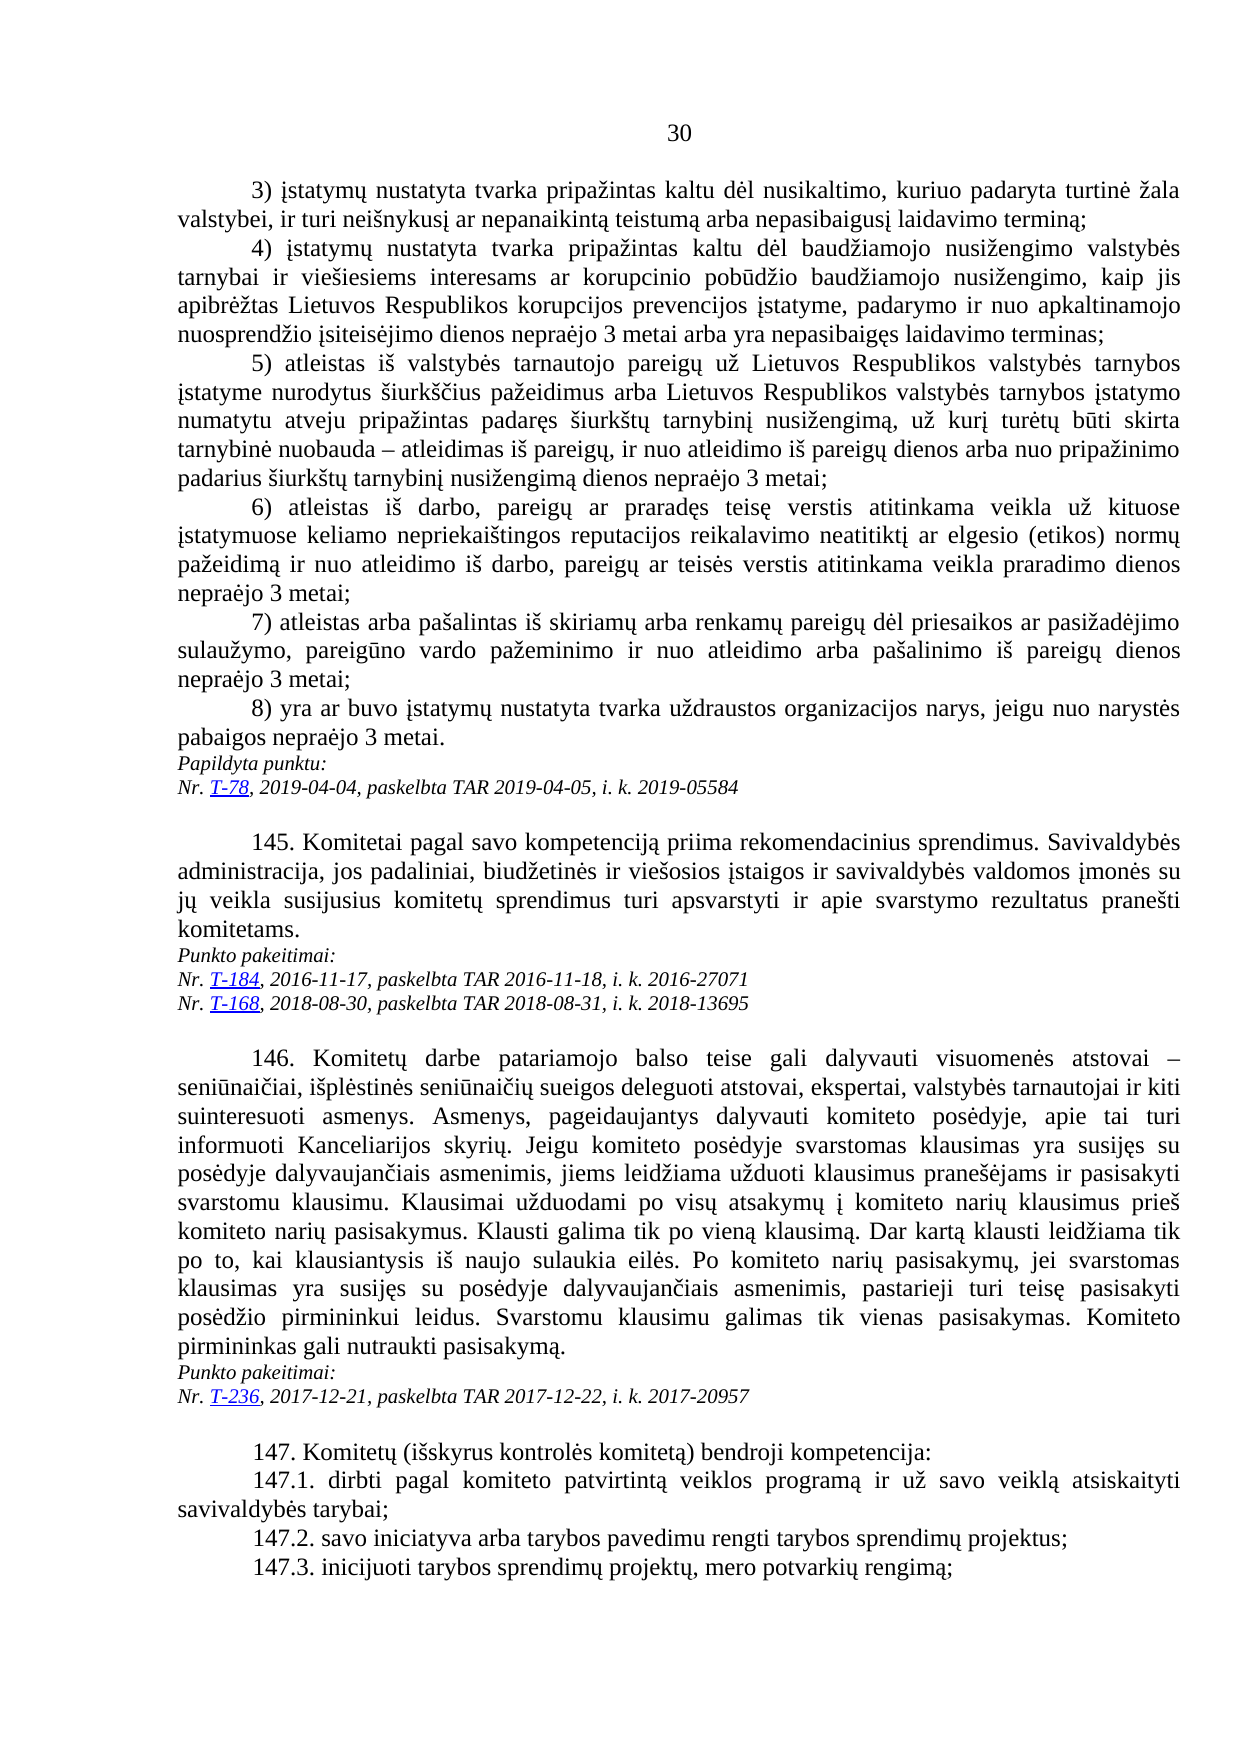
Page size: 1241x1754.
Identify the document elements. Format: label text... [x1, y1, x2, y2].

text 147. Komitetų (išskyrus kontrolės komitetą) bendroji kompetencija: [177, 1437, 1181, 1465]
text Nr. T-78, 2019-04-04, paskelbta TAR 2019-04-05, i. k. 2019-05584 [177, 775, 1181, 799]
text Papildyta punktu: [177, 751, 1181, 775]
text Nr. T-236, 2017-12-21, paskelbta TAR 2017-12-22, i. k. 2017-20957 [177, 1384, 1181, 1408]
text 147.2. savo iniciatyva arba tarybos pavedimu rengti tarybos sprendimų projektus; [177, 1523, 1181, 1552]
text Punkto pakeitimai: [177, 942, 1181, 967]
text 8) yra ar buvo įstatymų nustatyta tvarka uždraustos organizacijos narys, jeigu nuo narystės pabaigos nepraėjo 3 metai. [177, 693, 1181, 751]
text Punkto pakeitimai: [177, 1360, 1181, 1384]
text 5) atleistas iš valstybės tarnautojo pareigų už Lietuvos Respublikos valstybės tarnybos įstatyme nurodytus šiurkščius pažeidimus arba Lietuvos Respublikos valstybės tarnybos įstatymo numatytu atveju pripažintas padaręs šiurkštų tarnybinį nusižengimą, už kurį turėtų būti skirta tarnybinė nuobauda – atleidimas iš pareigų, ir nuo atleidimo iš pareigų dienos arba nuo pripažinimo padarius šiurkštų tarnybinį nusižengimą dienos nepraėjo 3 metai; [177, 348, 1181, 492]
text 6) atleistas iš darbo, pareigų ar praradęs teisę verstis atitinkama veikla už kituose įstatymuose keliamo nepriekaištingos reputacijos reikalavimo neatitiktį ar elgesio (etikos) normų pažeidimą ir nuo atleidimo iš darbo, pareigų ar teisės verstis atitinkama veikla praradimo dienos nepraėjo 3 metai; [177, 492, 1181, 607]
text Nr. T-184, 2016-11-17, paskelbta TAR 2016-11-18, i. k. 2016-27071 [177, 967, 1181, 991]
text Nr. T-168, 2018-08-30, paskelbta TAR 2018-08-31, i. k. 2018-13695 [177, 991, 1181, 1015]
text 145. Komitetai pagal savo kompetenciją priima rekomendacinius sprendimus. Savivaldybės administracija, jos padaliniai, biudžetinės ir viešosios įstaigos ir savivaldybės valdomos įmonės su jų veikla susijusius komitetų sprendimus turi apsvarstyti ir apie svarstymo rezultatus pranešti komitetams. [177, 827, 1181, 942]
text 4) įstatymų nustatyta tvarka pripažintas kaltu dėl baudžiamojo nusižengimo valstybės tarnybai ir viešiesiems interesams ar korupcinio pobūdžio baudžiamojo nusižengimo, kaip jis apibrėžtas Lietuvos Respublikos korupcijos prevencijos įstatyme, padarymo ir nuo apkaltinamojo nuosprendžio įsiteisėjimo dienos nepraėjo 3 metai arba yra nepasibaigęs laidavimo terminas; [177, 233, 1181, 348]
text 146. Komitetų darbe patariamojo balso teise gali dalyvauti visuomenės atstovai – seniūnaičiai, išplėstinės seniūnaičių sueigos deleguoti atstovai, ekspertai, valstybės tarnautojai ir kiti suinteresuoti asmenys. Asmenys, pageidaujantys dalyvauti komiteto posėdyje, apie tai turi informuoti Kanceliarijos skyrių. Jeigu komiteto posėdyje svarstomas klausimas yra susijęs su posėdyje dalyvaujančiais asmenimis, jiems leidžiama užduoti klausimus pranešėjams ir pasisakyti svarstomu klausimu. Klausimai užduodami po visų atsakymų į komiteto narių klausimus prieš komiteto narių pasisakymus. Klausti galima tik po vieną klausimą. Dar kartą klausti leidžiama tik po to, kai klausiantysis iš naujo sulaukia eilės. Po komiteto narių pasisakymų, jei svarstomas klausimas yra susijęs su posėdyje dalyvaujančiais asmenimis, pastarieji turi teisę pasisakyti posėdžio pirmininkui leidus. Svarstomu klausimu galimas tik vienas pasisakymas. Komiteto pirmininkas gali nutraukti pasisakymą. [177, 1043, 1181, 1360]
text 147.3. inicijuoti tarybos sprendimų projektų, mero potvarkių rengimą; [177, 1552, 1181, 1580]
text 7) atleistas arba pašalintas iš skiriamų arba renkamų pareigų dėl priesaikos ar pasižadėjimo sulaužymo, pareigūno vardo pažeminimo ir nuo atleidimo arba pašalinimo iš pareigų dienos nepraėjo 3 metai; [177, 607, 1181, 693]
text 147.1. dirbti pagal komiteto patvirtintą veiklos programą ir už savo veiklą atsiskaityti savivaldybės tarybai; [177, 1465, 1181, 1523]
text 3) įstatymų nustatyta tvarka pripažintas kaltu dėl nusikaltimo, kuriuo padaryta turtinė žala valstybei, ir turi neišnykusį ar nepanaikintą teistumą arba nepasibaigusį laidavimo terminą; [177, 176, 1181, 233]
